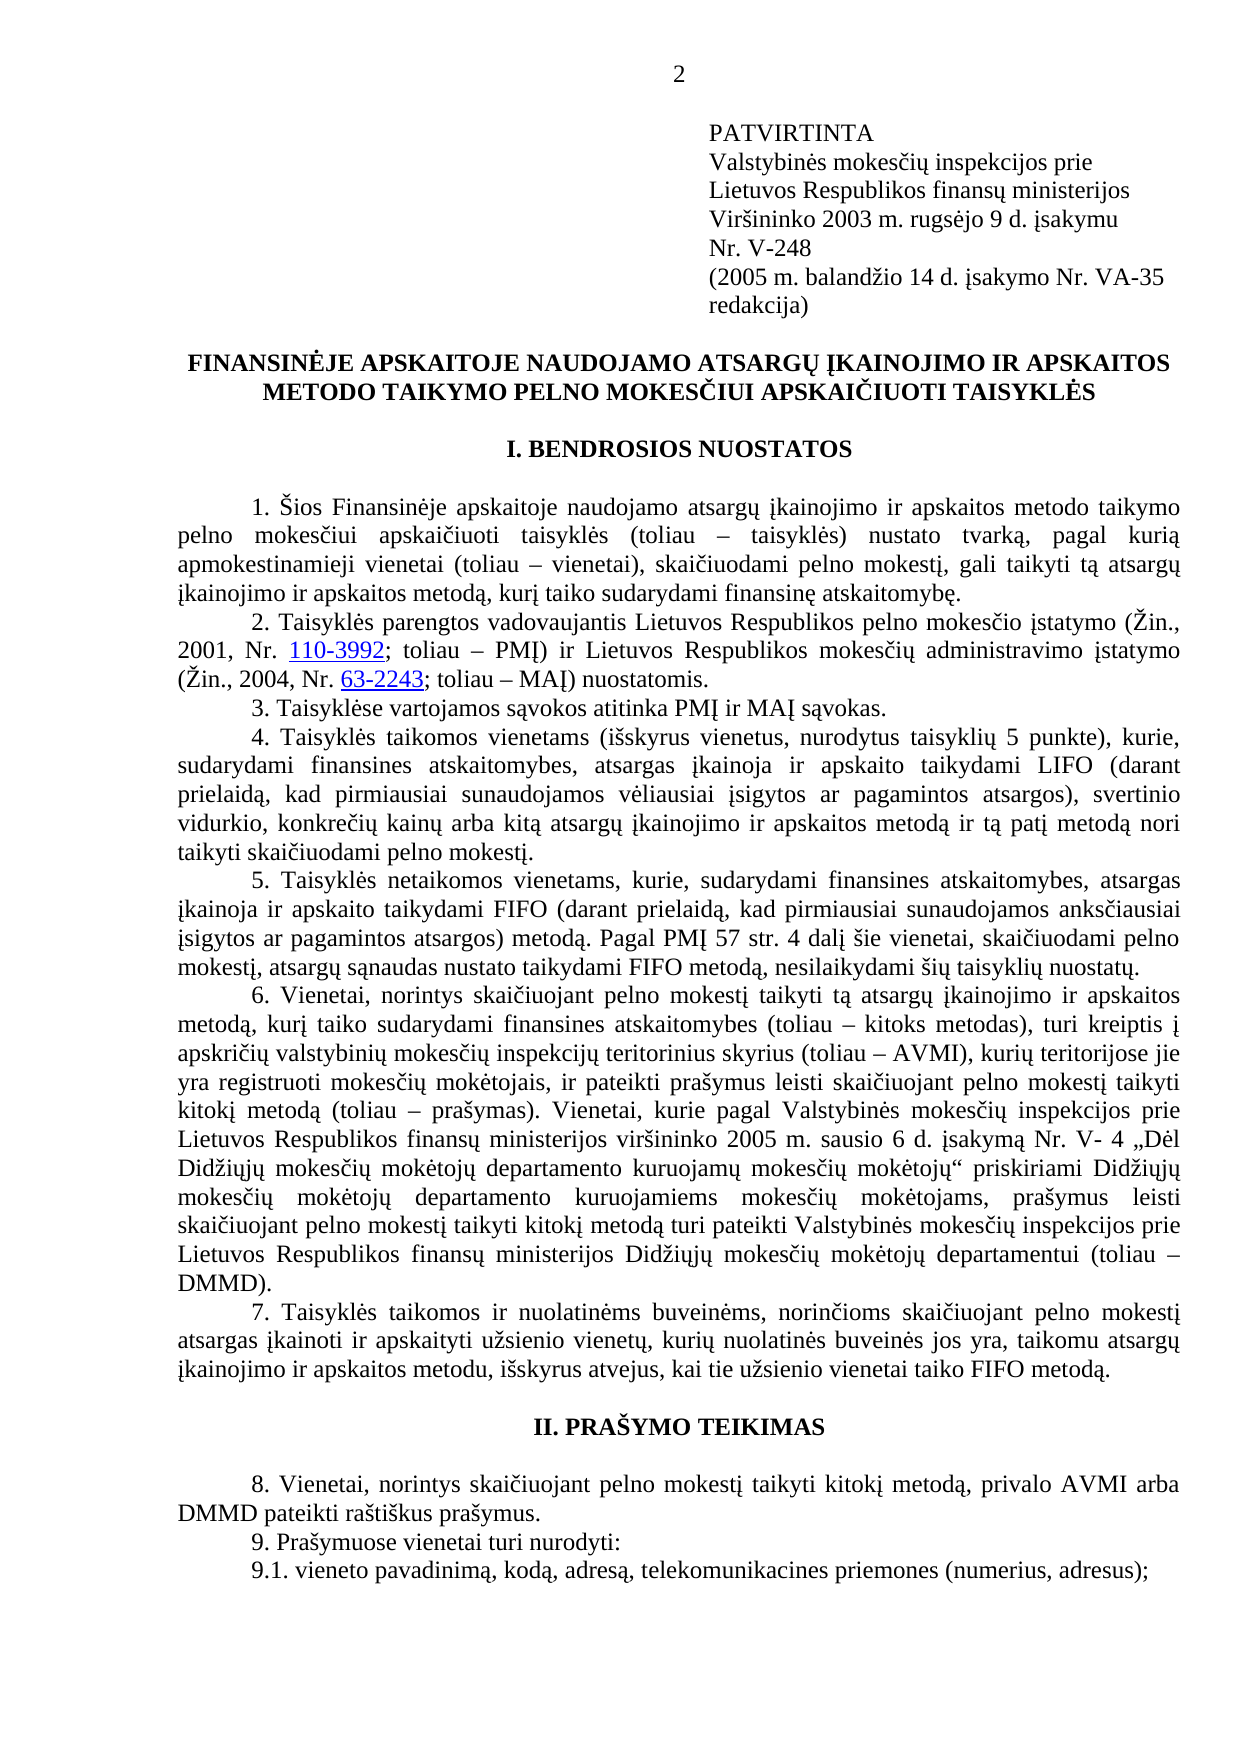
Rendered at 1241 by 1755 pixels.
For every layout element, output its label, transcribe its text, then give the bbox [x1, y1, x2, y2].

text I. BENDROSIOS NUOSTATOS [177, 434, 1181, 463]
text 5. Taisyklės netaikomos vienetams, kurie, sudarydami finansines atskaitomybes, atsargas įkainoja ir apskaito taikydami FIFO (darant prielaidą, kad pirmiausiai sunaudojamos anksčiausiai įsigytos ar pagamintos atsargos) metodą. Pagal PMĮ 57 str. 4 dalį šie vienetai, skaičiuodami pelno mokestį, atsargų sąnaudas nustato taikydami FIFO metodą, nesilaikydami šių taisyklių nuostatų. [177, 866, 1181, 981]
text Nr. V-248 [177, 233, 1181, 262]
text FINANSINĖJE APSKAITOJE NAUDOJAMO ATSARGŲ ĮKAINOJIMO IR APSKAITOS METODO TAIKYMO PELNO MOKESČIUI APSKAIČIUOTI TAISYKLĖS [177, 348, 1181, 406]
text 2. Taisyklės parengtos vadovaujantis Lietuvos Respublikos pelno mokesčio įstatymo (Žin., 2001, Nr. 110-3992; toliau – PMĮ) ir Lietuvos Respublikos mokesčių administravimo įstatymo (Žin., 2004, Nr. 63-2243; toliau – MAĮ) nuostatomis. [177, 607, 1181, 693]
text (2005 m. balandžio 14 d. įsakymo Nr. VA-35 [177, 262, 1181, 291]
text redakcija) [177, 291, 1181, 319]
text II. PRAŠYMO TEIKIMAS [177, 1412, 1181, 1441]
text 4. Taisyklės taikomos vienetams (išskyrus vienetus, nurodytus taisyklių 5 punkte), kurie, sudarydami finansines atskaitomybes, atsargas įkainoja ir apskaito taikydami LIFO (darant prielaidą, kad pirmiausiai sunaudojamos vėliausiai įsigytos ar pagamintos atsargos), svertinio vidurkio, konkrečių kainų arba kitą atsargų įkainojimo ir apskaitos metodą ir tą patį metodą nori taikyti skaičiuodami pelno mokestį. [177, 722, 1181, 866]
text 8. Vienetai, norintys skaičiuojant pelno mokestį taikyti kitokį metodą, privalo AVMI arba DMMD pateikti raštiškus prašymus. [177, 1469, 1181, 1527]
text 9.1. vieneto pavadinimą, kodą, adresą, telekomunikacines priemones (numerius, adresus); [177, 1556, 1181, 1584]
text 6. Vienetai, norintys skaičiuojant pelno mokestį taikyti tą atsargų įkainojimo ir apskaitos metodą, kurį taiko sudarydami finansines atskaitomybes (toliau – kitoks metodas), turi kreiptis į apskričių valstybinių mokesčių inspekcijų teritorinius skyrius (toliau – AVMI), kurių teritorijose jie yra registruoti mokesčių mokėtojais, ir pateikti prašymus leisti skaičiuojant pelno mokestį taikyti kitokį metodą (toliau – prašymas). Vienetai, kurie pagal Valstybinės mokesčių inspekcijos prie Lietuvos Respublikos finansų ministerijos viršininko 2005 m. sausio 6 d. įsakymą Nr. V- 4 „Dėl Didžiųjų mokesčių mokėtojų departamento kuruojamų mokesčių mokėtojų“ priskiriami Didžiųjų mokesčių mokėtojų departamento kuruojamiems mokesčių mokėtojams, prašymus leisti skaičiuojant pelno mokestį taikyti kitokį metodą turi pateikti Valstybinės mokesčių inspekcijos prie Lietuvos Respublikos finansų ministerijos Didžiųjų mokesčių mokėtojų departamentui (toliau – DMMD). [177, 981, 1181, 1297]
text 9. Prašymuose vienetai turi nurodyti: [177, 1527, 1181, 1556]
text Lietuvos Respublikos finansų ministerijos [177, 176, 1181, 204]
text 1. Šios Finansinėje apskaitoje naudojamo atsargų įkainojimo ir apskaitos metodo taikymo pelno mokesčiui apskaičiuoti taisyklės (toliau – taisyklės) nustato tvarką, pagal kurią apmokestinamieji vienetai (toliau – vienetai), skaičiuodami pelno mokestį, gali taikyti tą atsargų įkainojimo ir apskaitos metodą, kurį taiko sudarydami finansinę atskaitomybę. [177, 492, 1181, 607]
text Viršininko 2003 m. rugsėjo 9 d. įsakymu [177, 204, 1181, 233]
text PATVIRTINTA [709, 118, 1181, 147]
text Valstybinės mokesčių inspekcijos prie [177, 147, 1181, 176]
text 3. Taisyklėse vartojamos sąvokos atitinka PMĮ ir MAĮ sąvokas. [177, 693, 1181, 722]
text 7. Taisyklės taikomos ir nuolatinėms buveinėms, norinčioms skaičiuojant pelno mokestį atsargas įkainoti ir apskaityti užsienio vienetų, kurių nuolatinės buveinės jos yra, taikomu atsargų įkainojimo ir apskaitos metodu, išskyrus atvejus, kai tie užsienio vienetai taiko FIFO metodą. [177, 1297, 1181, 1383]
